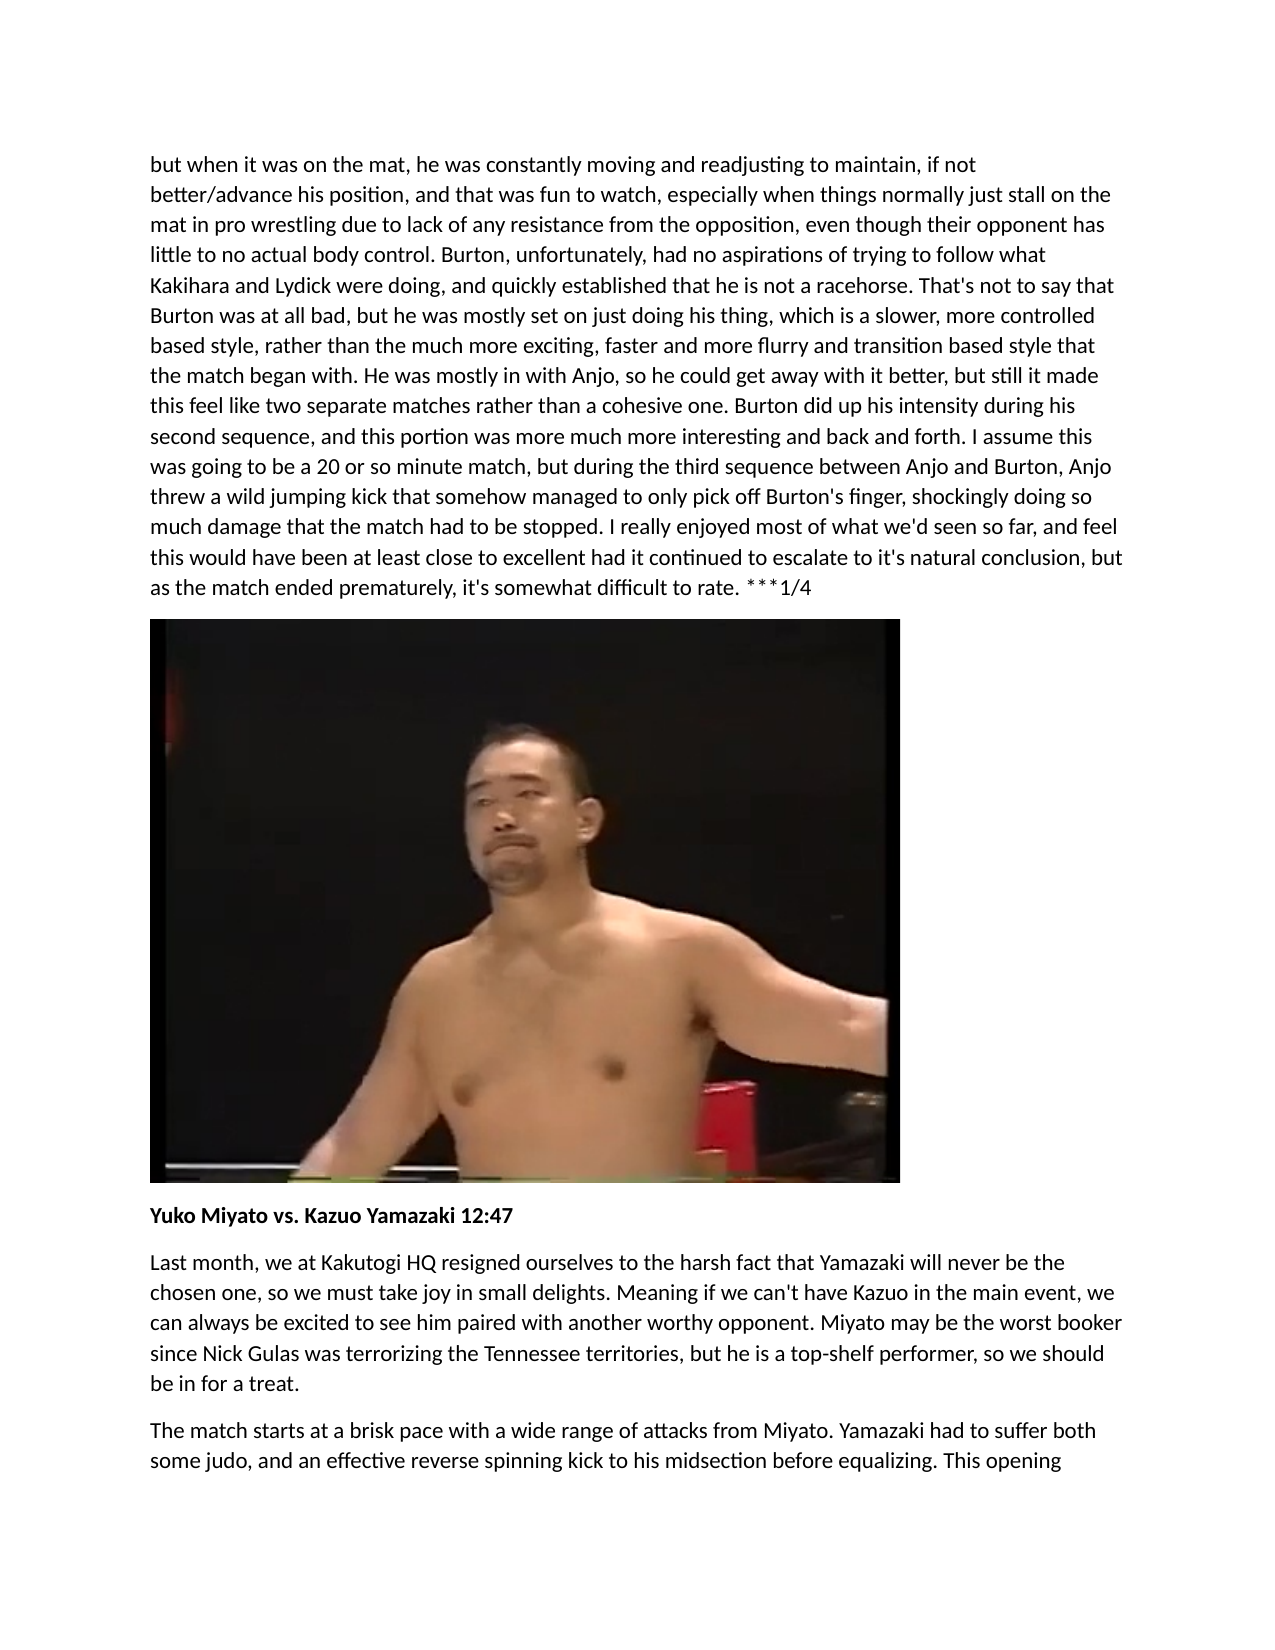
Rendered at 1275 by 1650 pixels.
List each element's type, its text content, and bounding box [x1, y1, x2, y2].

picture [150, 619, 901, 1183]
text Last month, we at Kakutogi HQ resigned ourselves to the harsh fact that Yamazaki will never be the chosen one, so we must take joy in small delights. Meaning if we can't have Kazuo in the main event, we can always be excited to see him paired with another worthy opponent. Miyato may be the worst booker since Nick Gulas was terrorizing the Tennessee territories, but he is a top-shelf performer, so we should be in for a treat. [150, 1248, 1125, 1397]
text but when it was on the mat, he was constantly moving and readjusting to maintain, if not better/advance his position, and that was fun to watch, especially when things normally just stall on the mat in pro wrestling due to lack of any resistance from the opposition, even though their opponent has little to no actual body control. Burton, unfortunately, had no aspirations of trying to follow what Kakihara and Lydick were doing, and quickly established that he is not a racehorse. That's not to say that Burton was at all bad, but he was mostly set on just doing his thing, which is a slower, more controlled based style, rather than the much more exciting, faster and more flurry and transition based style that the match began with. He was mostly in with Anjo, so he could get away with it better, but still it made this feel like two separate matches rather than a cohesive one. Burton did up his intensity during his second sequence, and this portion was more much more interesting and back and forth. I assume this was going to be a 20 or so minute match, but during the third sequence between Anjo and Burton, Anjo threw a wild jumping kick that somehow managed to only pick off Burton's finger, shockingly doing so much damage that the match had to be stopped. I really enjoyed most of what we'd seen so far, and feel this would have been at least close to excellent had it continued to escalate to it's natural conclusion, but as the match ended prematurely, it's somewhat difficult to rate. ***1/4 [150, 150, 1125, 601]
text Yuko Miyato vs. Kazuo Yamazaki 12:47 [150, 1201, 1125, 1229]
text The match starts at a brisk pace with a wide range of attacks from Miyato. Yamazaki had to suffer both some judo, and an effective reverse spinning kick to his midsection before equalizing. This opening [150, 1416, 1125, 1474]
